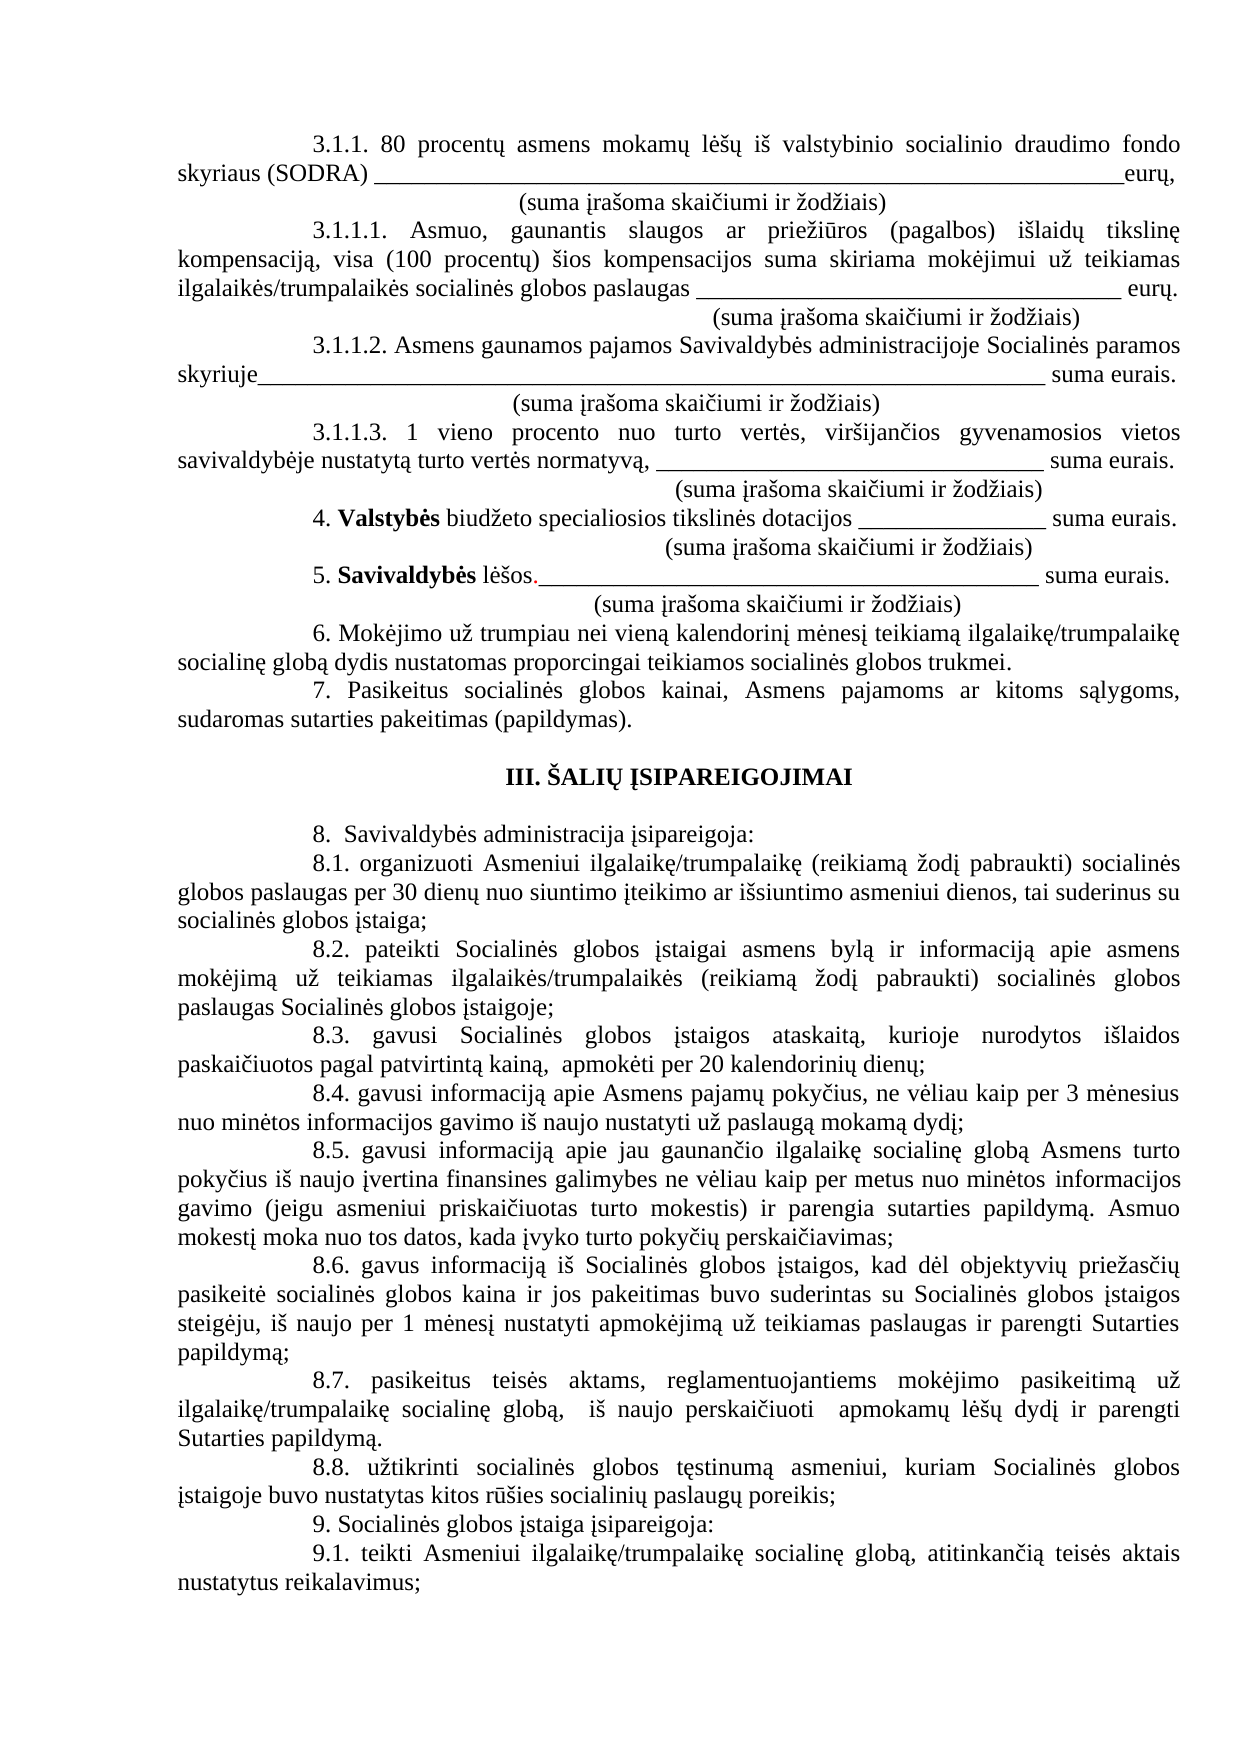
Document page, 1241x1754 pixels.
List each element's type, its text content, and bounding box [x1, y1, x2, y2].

text 8.5. gavusi informaciją apie jau gaunančio ilgalaikę socialinę globą Asmens turto pokyčius iš naujo įvertina finansines galimybes ne vėliau kaip per metus nuo minėtos informacijos gavimo (jeigu asmeniui priskaičiuotas turto mokestis) ir parengia sutarties papildymą. Asmuo mokestį moka nuo tos datos, kada įvyko turto pokyčių perskaičiavimas; [177, 1135, 1181, 1250]
text (suma įrašoma skaičiumi ir žodžiais) [177, 388, 1181, 417]
text 9. Socialinės globos įstaiga įsipareigoja: [177, 1509, 1181, 1538]
text 3.1.1.2. Asmens gaunamos pajamos Savivaldybės administracijoje Socialinės paramos skyriuje_______________________________________________________________ suma eurais. [177, 330, 1181, 388]
text 8.7. pasikeitus teisės aktams, reglamentuojantiems mokėjimo pasikeitimą už ilgalaikę/trumpalaikę socialinę globą, iš naujo perskaičiuoti apmokamų lėšų dydį ir parengti Sutarties papildymą. [177, 1365, 1181, 1452]
text 8.1. organizuoti Asmeniui ilgalaikę/trumpalaikę (reikiamą žodį pabraukti) socialinės globos paslaugas per 30 dienų nuo siuntimo įteikimo ar išsiuntimo asmeniui dienos, tai suderinus su socialinės globos įstaiga; [177, 848, 1181, 934]
text 8.6. gavus informaciją iš Socialinės globos įstaigos, kad dėl objektyvių priežasčių pasikeitė socialinės globos kaina ir jos pakeitimas buvo suderintas su Socialinės globos įstaigos steigėju, iš naujo per 1 mėnesį nustatyti apmokėjimą už teikiamas paslaugas ir parengti Sutarties papildymą; [177, 1250, 1181, 1365]
text (suma įrašoma skaičiumi ir žodžiais) [177, 187, 1181, 215]
text 8.2. pateikti Socialinės globos įstaigai asmens bylą ir informaciją apie asmens mokėjimą už teikiamas ilgalaikės/trumpalaikės (reikiamą žodį pabraukti) socialinės globos paslaugas Socialinės globos įstaigoje; [177, 934, 1181, 1020]
text 6. Mokėjimo už trumpiau nei vieną kalendorinį mėnesį teikiamą ilgalaikę/trumpalaikę socialinę globą dydis nustatomas proporcingai teikiamos socialinės globos trukmei. [177, 618, 1181, 675]
text 9.1. teikti Asmeniui ilgalaikę/trumpalaikę socialinę globą, atitinkančią teisės aktais nustatytus reikalavimus; [177, 1538, 1181, 1595]
text (suma įrašoma skaičiumi ir žodžiais) [177, 532, 1181, 560]
text 8.8. užtikrinti socialinės globos tęstinumą asmeniui, kuriam Socialinės globos įstaigoje buvo nustatytas kitos rūšies socialinių paslaugų poreikis; [177, 1452, 1181, 1509]
text 8.4. gavusi informaciją apie Asmens pajamų pokyčius, ne vėliau kaip per 3 mėnesius nuo minėtos informacijos gavimo iš naujo nustatyti už paslaugą mokamą dydį; [177, 1078, 1181, 1135]
text 8. Savivaldybės administracija įsipareigoja: [177, 819, 1181, 848]
text 7. Pasikeitus socialinės globos kainai, Asmens pajamoms ar kitoms sąlygoms, sudaromas sutarties pakeitimas (papildymas). [177, 675, 1181, 733]
text III. ŠALIŲ ĮSIPAREIGOJIMAI [177, 762, 1181, 790]
text 5. Savivaldybės lėšos.________________________________________ suma eurais. [177, 560, 1181, 589]
text 3.1.1.1. Asmuo, gaunantis slaugos ar priežiūros (pagalbos) išlaidų tikslinę kompensaciją, visa (100 procentų) šios kompensacijos suma skiriama mokėjimui už teikiamas ilgalaikės/trumpalaikės socialinės globos paslaugas __________________________________ eurų. [177, 215, 1181, 302]
text (suma įrašoma skaičiumi ir žodžiais) [177, 474, 1181, 503]
text (suma įrašoma skaičiumi ir žodžiais) [177, 589, 1181, 618]
text 3.1.1. 80 procentų asmens mokamų lėšų iš valstybinio socialinio draudimo fondo skyriaus (SODRA) ____________________________________________________________eurų, [177, 129, 1181, 187]
text 4. Valstybės biudžeto specialiosios tikslinės dotacijos _______________ suma eurais. [177, 503, 1181, 532]
text 8.3. gavusi Socialinės globos įstaigos ataskaitą, kurioje nurodytos išlaidos paskaičiuotos pagal patvirtintą kainą, apmokėti per 20 kalendorinių dienų; [177, 1020, 1181, 1078]
text (suma įrašoma skaičiumi ir žodžiais) [177, 302, 1181, 330]
text 3.1.1.3. 1 vieno procento nuo turto vertės, viršijančios gyvenamosios vietos savivaldybėje nustatytą turto vertės normatyvą, _______________________________ suma eurais. [177, 417, 1181, 474]
